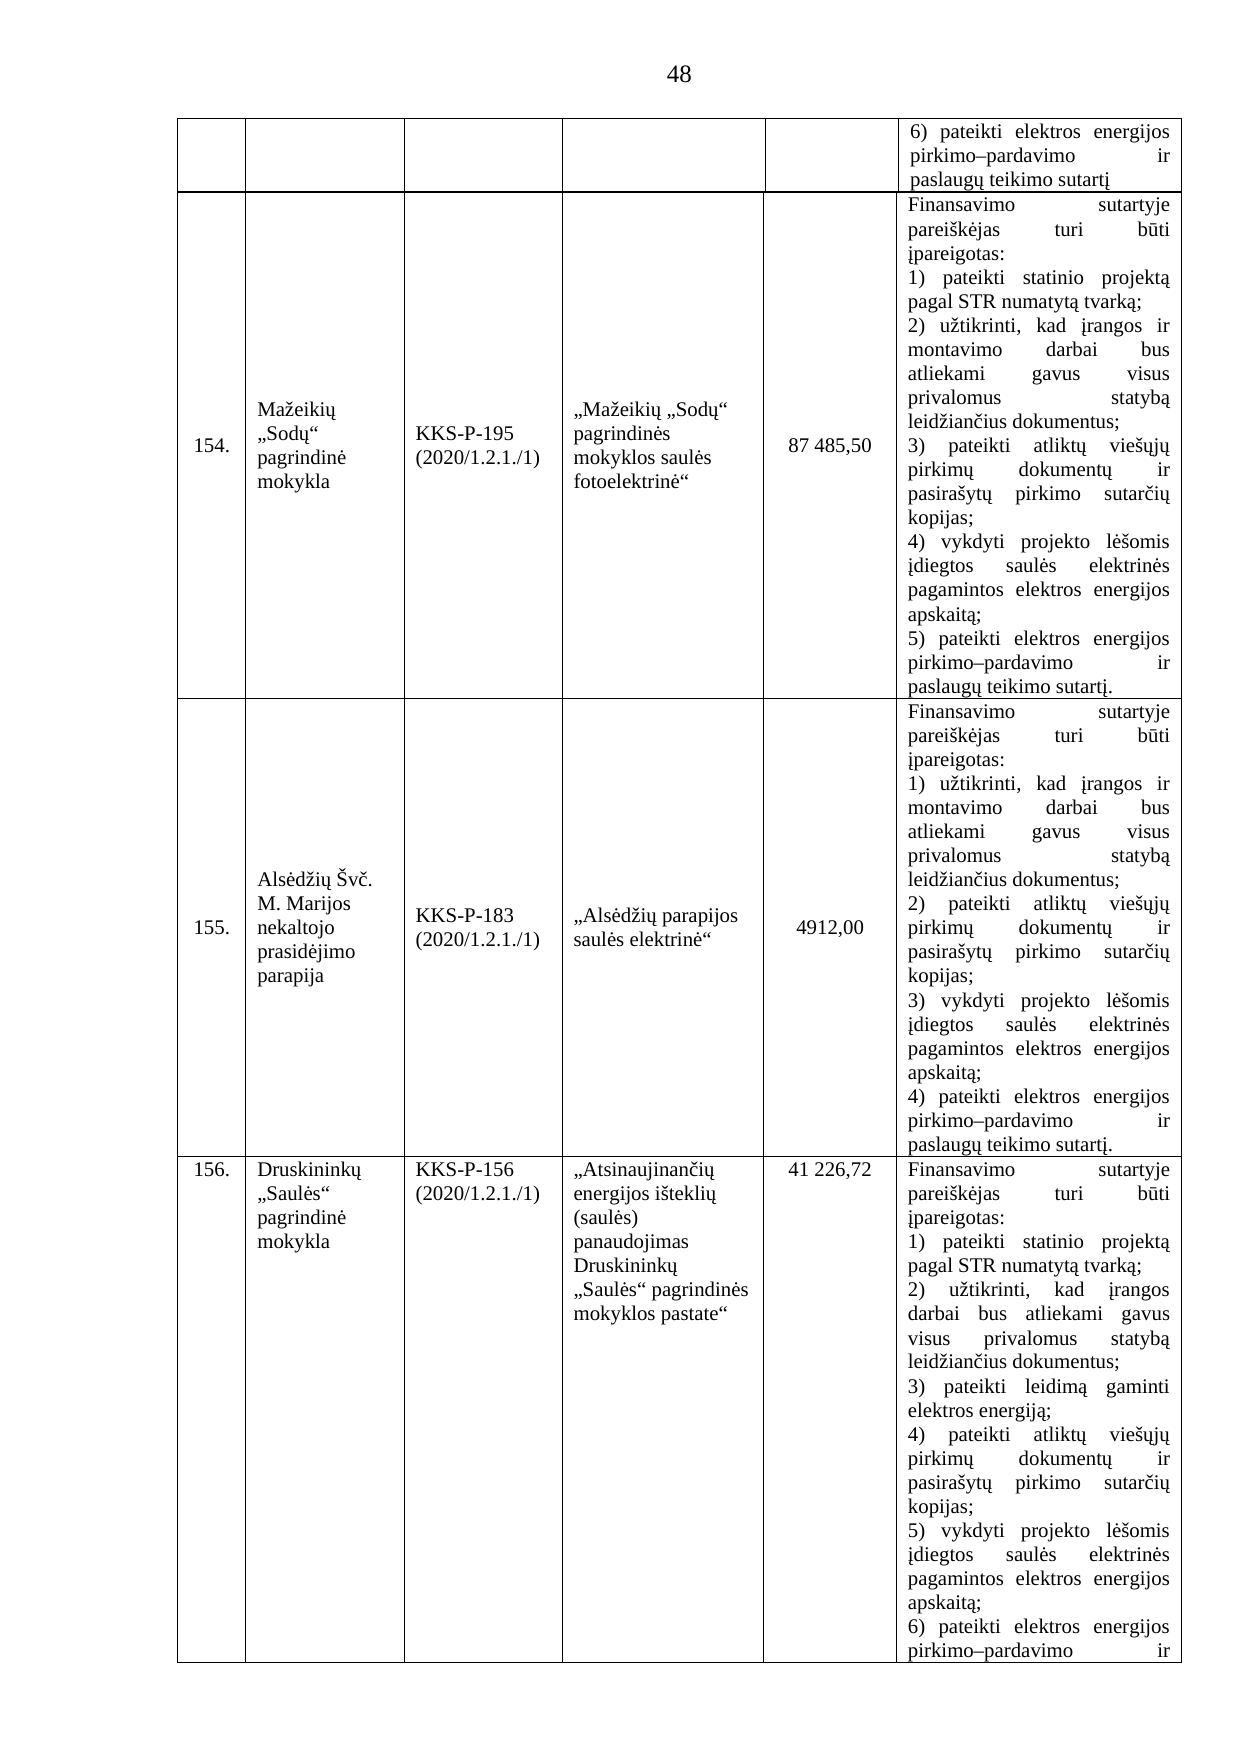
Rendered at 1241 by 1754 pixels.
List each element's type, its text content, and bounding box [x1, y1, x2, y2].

table_cell „Atsinaujinančių energijos išteklių (saulės) panaudojimas Druskininkų „Saulės“ pagrindinės mokyklos pastate“ [563, 1157, 763, 1662]
table_cell 41 226,72 [764, 1157, 896, 1662]
table_cell 4912,00 [764, 699, 896, 1156]
table_cell Finansavimo sutartyje pareiškėjas turi būti įpareigotas: 1) užtikrinti, kad įrangos ir montavimo darbai bus atliekami gavus visus privalomus statybą leidžiančius dokumentus; 2) pateikti atliktų viešųjų pirkimų dokumentų ir pasirašytų pirkimo sutarčių kopijas; 3) vykdyti projekto lėšomis įdiegtos saulės elektrinės pagamintos elektros energijos apskaitą; 4) pateikti elektros energijos pirkimo–pardavimo ir paslaugų teikimo sutartį. [897, 699, 1181, 1156]
table_cell Druskininkų „Saulės“ pagrindinė mokykla [246, 1157, 404, 1662]
table_cell [563, 119, 765, 191]
table_cell Mažeikių „Sodų“ pagrindinė mokykla [246, 193, 404, 698]
table_cell „Alsėdžių parapijos saulės elektrinė“ [563, 699, 763, 1156]
table_cell [178, 119, 245, 191]
table_cell 156. [178, 1157, 245, 1662]
table_cell Alsėdžių Švč. M. Marijos nekaltojo prasidėjimo parapija [246, 699, 404, 1156]
table_cell KKS-P-156 (2020/1.2.1./1) [405, 1157, 562, 1662]
table_cell KKS-P-195 (2020/1.2.1./1) [405, 193, 562, 698]
table_cell 6) pateikti elektros energijos pirkimo–pardavimo ir paslaugų teikimo sutartį [899, 119, 1181, 191]
table_cell Finansavimo sutartyje pareiškėjas turi būti įpareigotas: 1) pateikti statinio projektą pagal STR numatytą tvarką; 2) užtikrinti, kad įrangos ir montavimo darbai bus atliekami gavus visus privalomus statybą leidžiančius dokumentus; 3) pateikti atliktų viešųjų pirkimų dokumentų ir pasirašytų pirkimo sutarčių kopijas; 4) vykdyti projekto lėšomis įdiegtos saulės elektrinės pagamintos elektros energijos apskaitą; 5) pateikti elektros energijos pirkimo–pardavimo ir paslaugų teikimo sutartį. [897, 193, 1181, 698]
table_cell „Mažeikių „Sodų“ pagrindinės mokyklos saulės fotoelektrinė“ [563, 193, 763, 698]
table_cell [246, 119, 404, 191]
table_cell 154. [178, 193, 245, 698]
table_cell 155. [178, 699, 245, 1156]
table_cell [766, 119, 898, 191]
table_cell 87 485,50 [764, 193, 896, 698]
table_cell KKS-P-183 (2020/1.2.1./1) [405, 699, 562, 1156]
table_cell [405, 119, 562, 191]
table_cell Finansavimo sutartyje pareiškėjas turi būti įpareigotas: 1) pateikti statinio projektą pagal STR numatytą tvarką; 2) užtikrinti, kad įrangos darbai bus atliekami gavus visus privalomus statybą leidžiančius dokumentus; 3) pateikti leidimą gaminti elektros energiją; 4) pateikti atliktų viešųjų pirkimų dokumentų ir pasirašytų pirkimo sutarčių kopijas; 5) vykdyti projekto lėšomis įdiegtos saulės elektrinės pagamintos elektros energijos apskaitą; 6) pateikti elektros energijos pirkimo–pardavimo ir [897, 1157, 1181, 1662]
